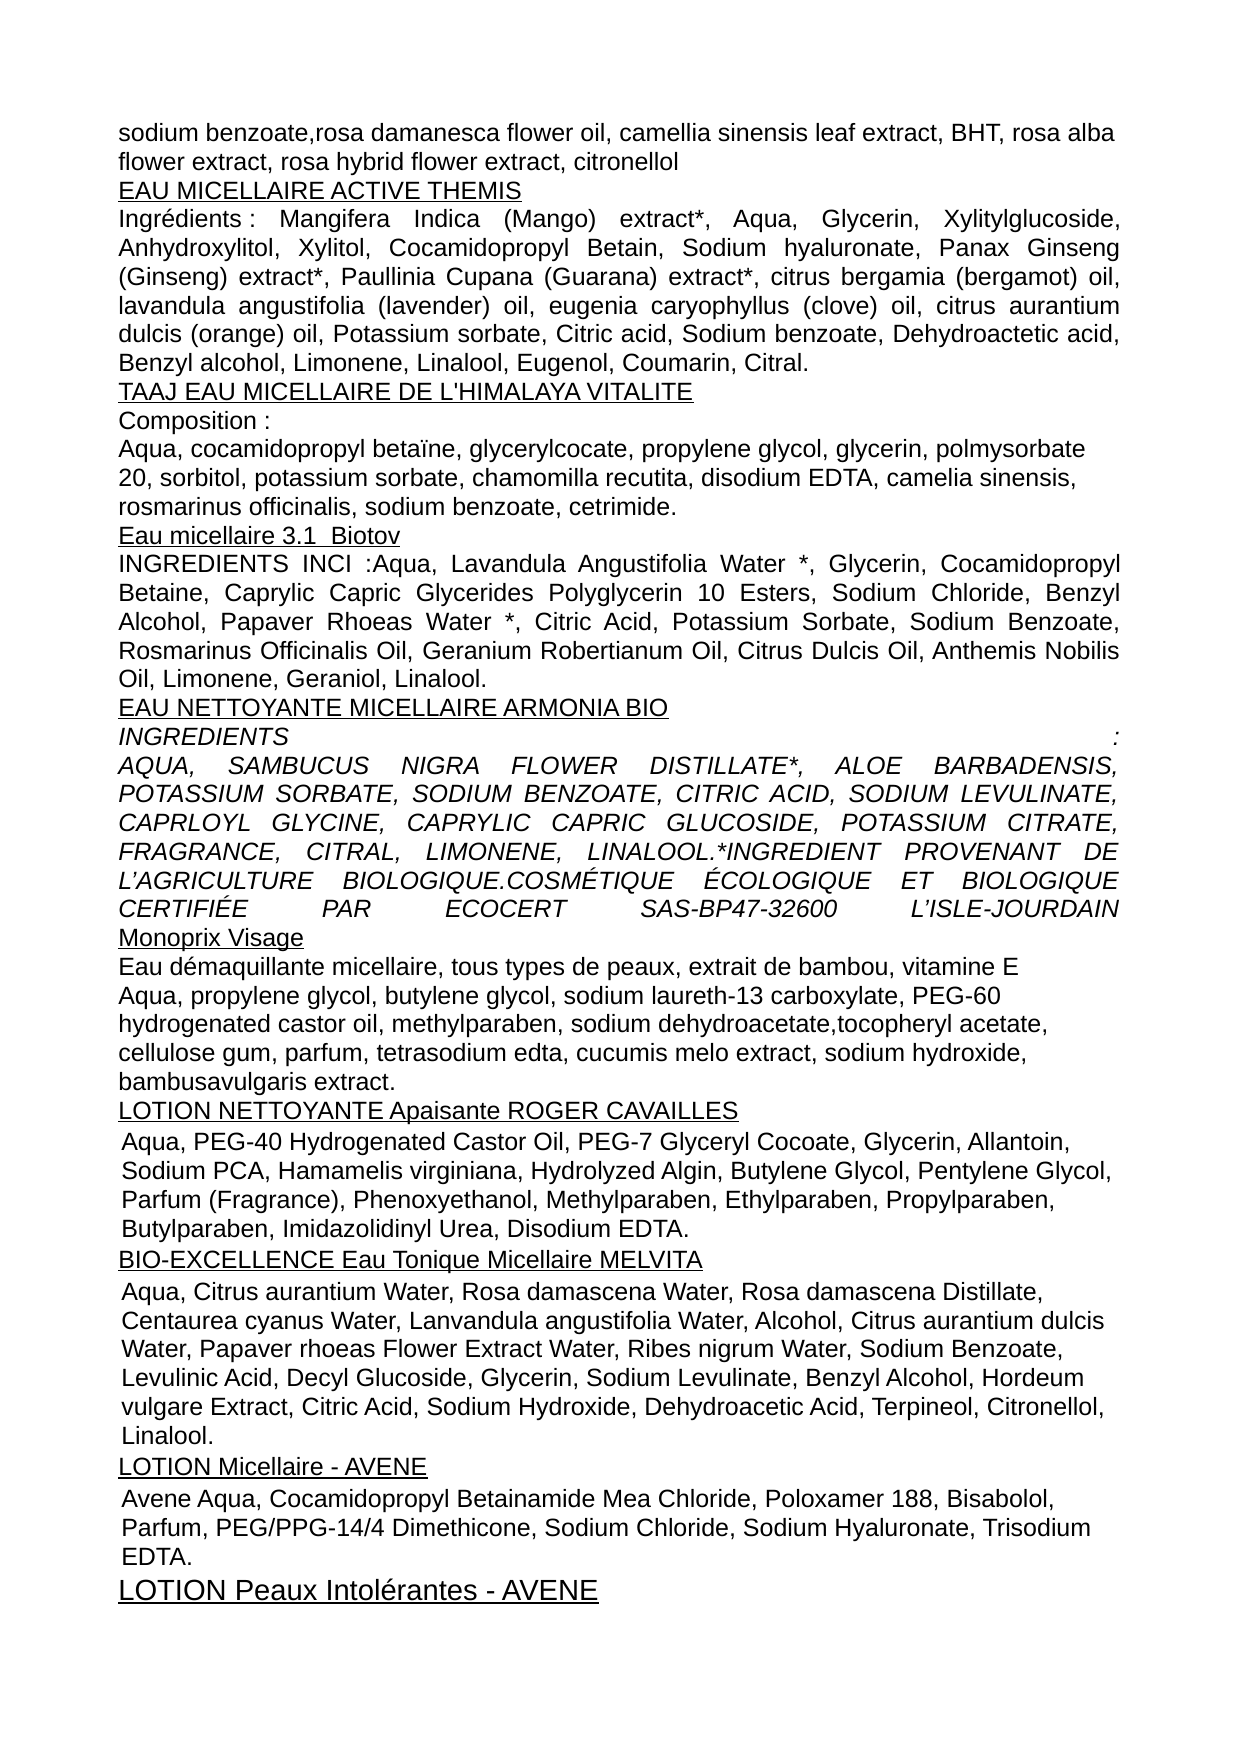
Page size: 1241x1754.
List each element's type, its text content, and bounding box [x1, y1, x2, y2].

text LOTION NETTOYANTE Apaisante ROGER CAVAILLES [118, 1096, 1122, 1124]
table_header Aqua, Citrus aurantium Water, Rosa damascena Water, Rosa damascena Distillate, Centaurea cyanus Water, Lanvandula angustifolia Water, Alcohol, Citrus aurantium dulcis Water, Papaver rhoeas Flower Extract Water, Ribes nigrum Water, Sodium Benzoate, Levulinic Acid, Decyl Glucoside, Glycerin, Sodium Levulinate, Benzyl Alcohol, Hordeum vulgare Extract, Citric Acid, Sodium Hydroxide, Dehydroacetic Acid, Terpineol, Citronellol, Linalool. [118, 1274, 1122, 1452]
text sodium benzoate,rosa damanesca flower oil, camellia sinensis leaf extract, BHT, rosa alba flower extract, rosa hybrid flower extract, citronellol [118, 118, 1122, 176]
text LOTION Micellaire - AVENE [118, 1452, 1122, 1481]
text Ingrédients : Mangifera Indica (Mango) extract*, Aqua, Glycerin, Xylitylglucoside, Anhydroxylitol, Xylitol, Cocamidopropyl Betain, Sodium hyaluronate, Panax Ginseng (Ginseng) extract*, Paullinia Cupana (Guarana) extract*, citrus bergamia (bergamot) oil, lavandula angustifolia (lavender) oil, eugenia caryophyllus (clove) oil, citrus aurantium dulcis (orange) oil, Potassium sorbate, Citric acid, Sodium benzoate, Dehydroactetic acid, Benzyl alcohol, Limonene, Linalool, Eugenol, Coumarin, Citral. [118, 204, 1122, 377]
subtitle EAU MICELLAIRE ACTIVE THEMIS [118, 176, 1122, 204]
table_header Aqua, PEG-40 Hydrogenated Castor Oil, PEG-7 Glyceryl Cocoate, Glycerin, Allantoin, Sodium PCA, Hamamelis virginiana, Hydrolyzed Algin, Butylene Glycol, Pentylene Glycol, Parfum (Fragrance), Phenoxyethanol, Methylparaben, Ethylparaben, Propylparaben, Butylparaben, Imidazolidinyl Urea, Disodium EDTA. [118, 1124, 1122, 1245]
text LOTION Peaux Intolérantes - AVENE [118, 1573, 1122, 1607]
text Aqua, propylene glycol, butylene glycol, sodium laureth-13 carboxylate, PEG-60 hydrogenated castor oil, methylparaben, sodium dehydroacetate,tocopheryl acetate, cellulose gum, parfum, tetrasodium edta, cucumis melo extract, sodium hydroxide, bambusavulgaris extract. [118, 981, 1122, 1096]
subtitle TAAJ EAU MICELLAIRE DE L'HIMALAYA VITALITE [118, 377, 1122, 406]
subtitle Composition : Aqua, cocamidopropyl betaïne, glycerylcocate, propylene glycol, glycerin, polmysorbate 20, sorbitol, potassium sorbate, chamomilla recutita, disodium EDTA, camelia sinensis, rosmarinus officinalis, sodium benzoate, cetrimide. [118, 406, 1122, 521]
text Eau micellaire 3.1 Biotov [118, 521, 1122, 549]
text INGREDIENTS INCI :Aqua, Lavandula Angustifolia Water *, Glycerin, Cocamidopropyl Betaine, Caprylic Capric Glycerides Polyglycerin 10 Esters, Sodium Chloride, Benzyl Alcohol, Papaver Rhoeas Water *, Citric Acid, Potassium Sorbate, Sodium Benzoate, Rosmarinus Officinalis Oil, Geranium Robertianum Oil, Citrus Dulcis Oil, Anthemis Nobilis Oil, Limonene, Geraniol, Linalool. [118, 549, 1122, 693]
text EAU NETTOYANTE MICELLAIRE ARMONIA BIO [118, 693, 1122, 722]
table_header Avene Aqua, Cocamidopropyl Betainamide Mea Chloride, Poloxamer 188, Bisabolol, Parfum, PEG/PPG-14/4 Dimethicone, Sodium Chloride, Sodium Hyaluronate, Trisodium EDTA. [118, 1481, 1122, 1573]
text INGREDIENTS : AQUA, SAMBUCUS NIGRA FLOWER DISTILLATE*, ALOE BARBADENSIS, POTASSIUM SORBATE, SODIUM BENZOATE, CITRIC ACID, SODIUM LEVULINATE, CAPRLOYL GLYCINE, CAPRYLIC CAPRIC GLUCOSIDE, POTASSIUM CITRATE, FRAGRANCE, CITRAL, LIMONENE, LINALOOL.*INGREDIENT PROVENANT DE L’AGRICULTURE BIOLOGIQUE.COSMÉTIQUE ÉCOLOGIQUE ET BIOLOGIQUE CERTIFIÉE PAR ECOCERT SAS-BP47-32600 L’ISLE-JOURDAIN Monoprix Visage Eau démaquillante micellaire, tous types de peaux, extrait de bambou, vitamine E [118, 722, 1122, 981]
subtitle BIO-EXCELLENCE Eau Tonique Micellaire MELVITA [118, 1245, 1122, 1274]
